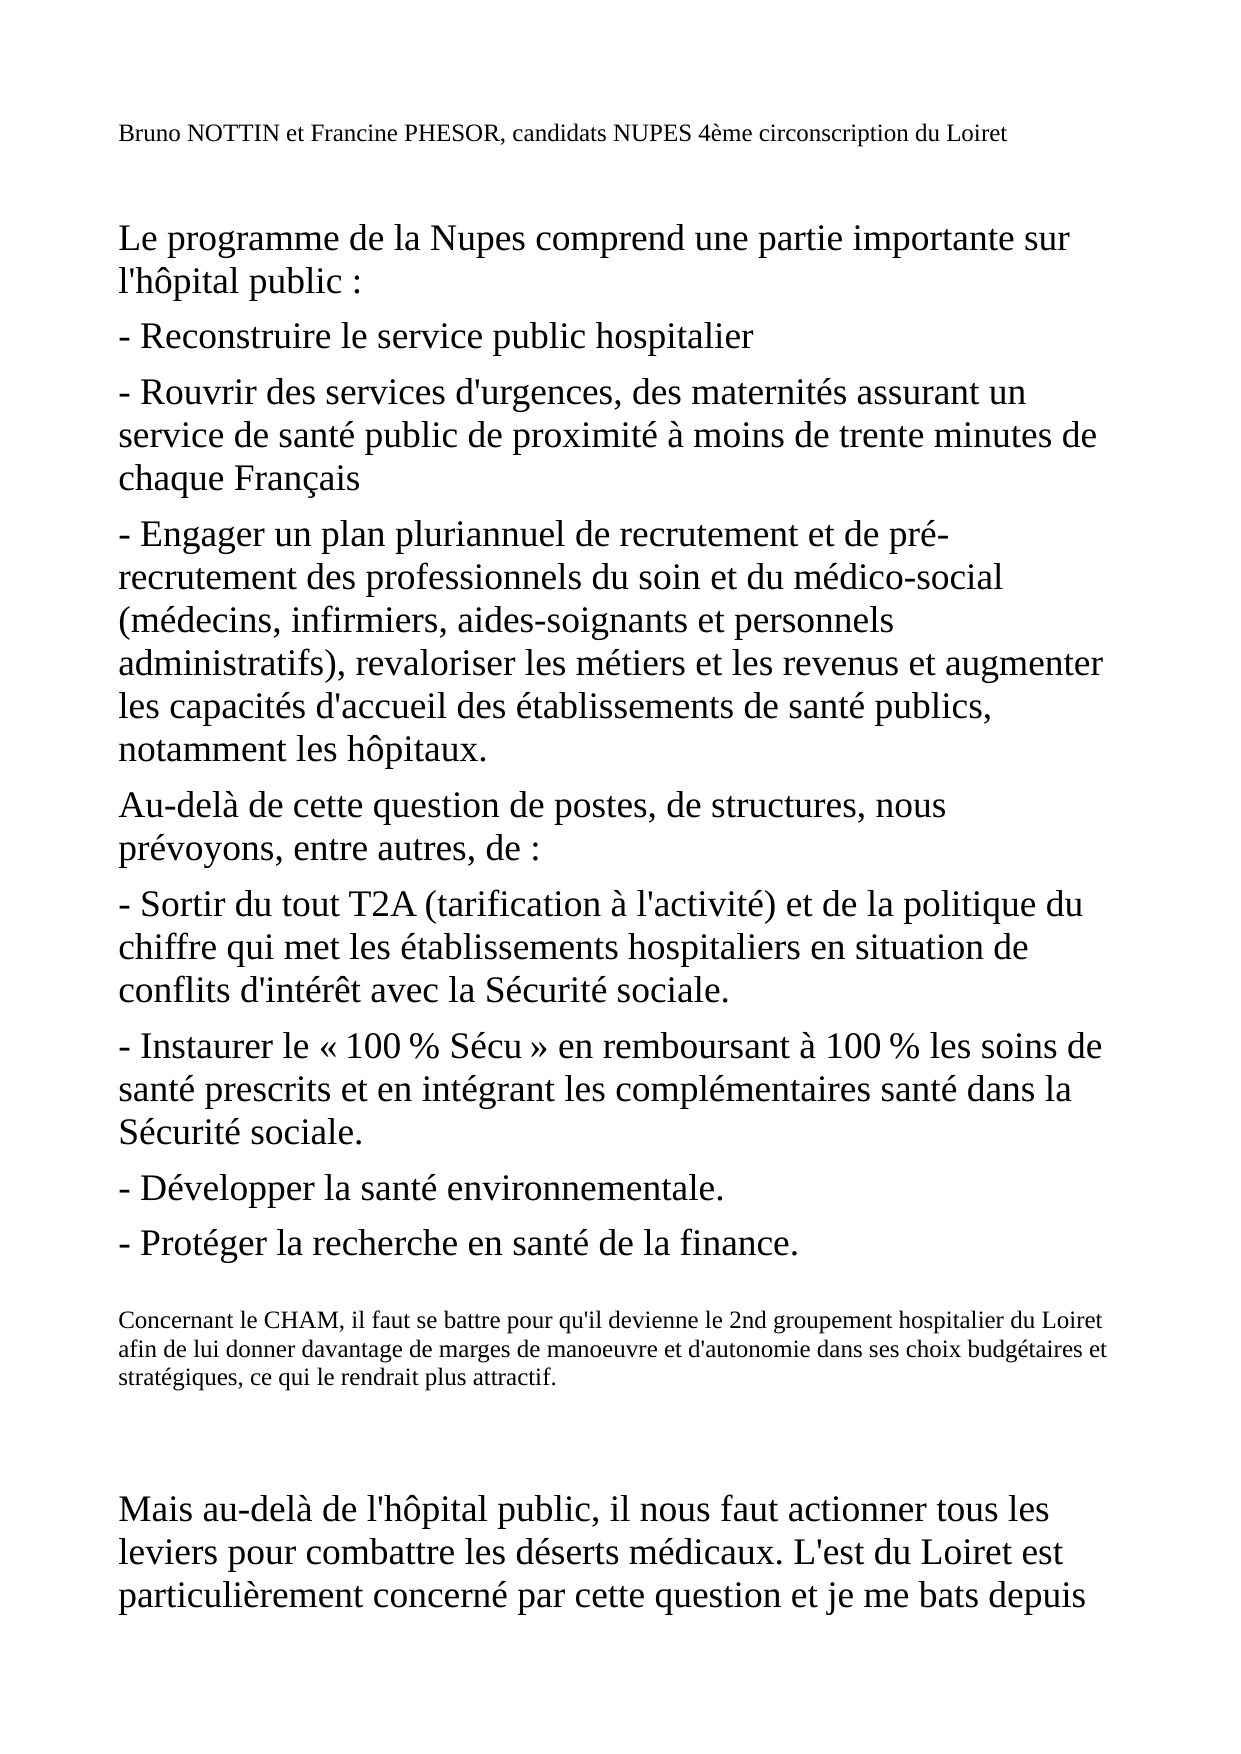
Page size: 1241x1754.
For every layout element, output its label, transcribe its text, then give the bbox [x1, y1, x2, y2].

text - Instaurer le « 100 % Sécu » en remboursant à 100 % les soins de santé prescrits et en intégrant les complémentaires santé dans la Sécurité sociale. [118, 1023, 1122, 1152]
text Bruno NOTTIN et Francine PHESOR, candidats NUPES 4ème circonscription du Loiret [118, 118, 1122, 147]
text - Sortir du tout T2A (tarification à l'activité) et de la politique du chiffre qui met les établissements hospitaliers en situation de conflits d'intérêt avec la Sécurité sociale. [118, 881, 1122, 1011]
text Le programme de la Nupes comprend une partie importante sur l'hôpital public : [118, 215, 1122, 301]
text Mais au-delà de l'hôpital public, il nous faut actionner tous les leviers pour combattre les déserts médicaux. L'est du Loiret est particulièrement concerné par cette question et je me bats depuis [118, 1486, 1122, 1616]
text - Engager un plan pluriannuel de recrutement et de pré-recrutement des professionnels du soin et du médico-social (médecins, infirmiers, aides-soignants et personnels administratifs), revaloriser les métiers et les revenus et augmenter les capacités d'accueil des établissements de santé publics, notamment les hôpitaux. [118, 511, 1122, 770]
text - Développer la santé environnementale. [118, 1165, 1122, 1208]
text Concernant le CHAM, il faut se battre pour qu'il devienne le 2nd groupement hospitalier du Loiret afin de lui donner davantage de marges de manoeuvre et d'autonomie dans ses choix budgétaires et stratégiques, ce qui le rendrait plus attractif. [118, 1276, 1122, 1391]
text Au-delà de cette question de postes, de structures, nous prévoyons, entre autres, de : [118, 782, 1122, 869]
text - Protéger la recherche en santé de la finance. [118, 1221, 1122, 1264]
text - Rouvrir des services d'urgences, des maternités assurant un service de santé public de proximité à moins de trente minutes de chaque Français [118, 369, 1122, 499]
text - Reconstruire le service public hospitalier [118, 314, 1122, 357]
